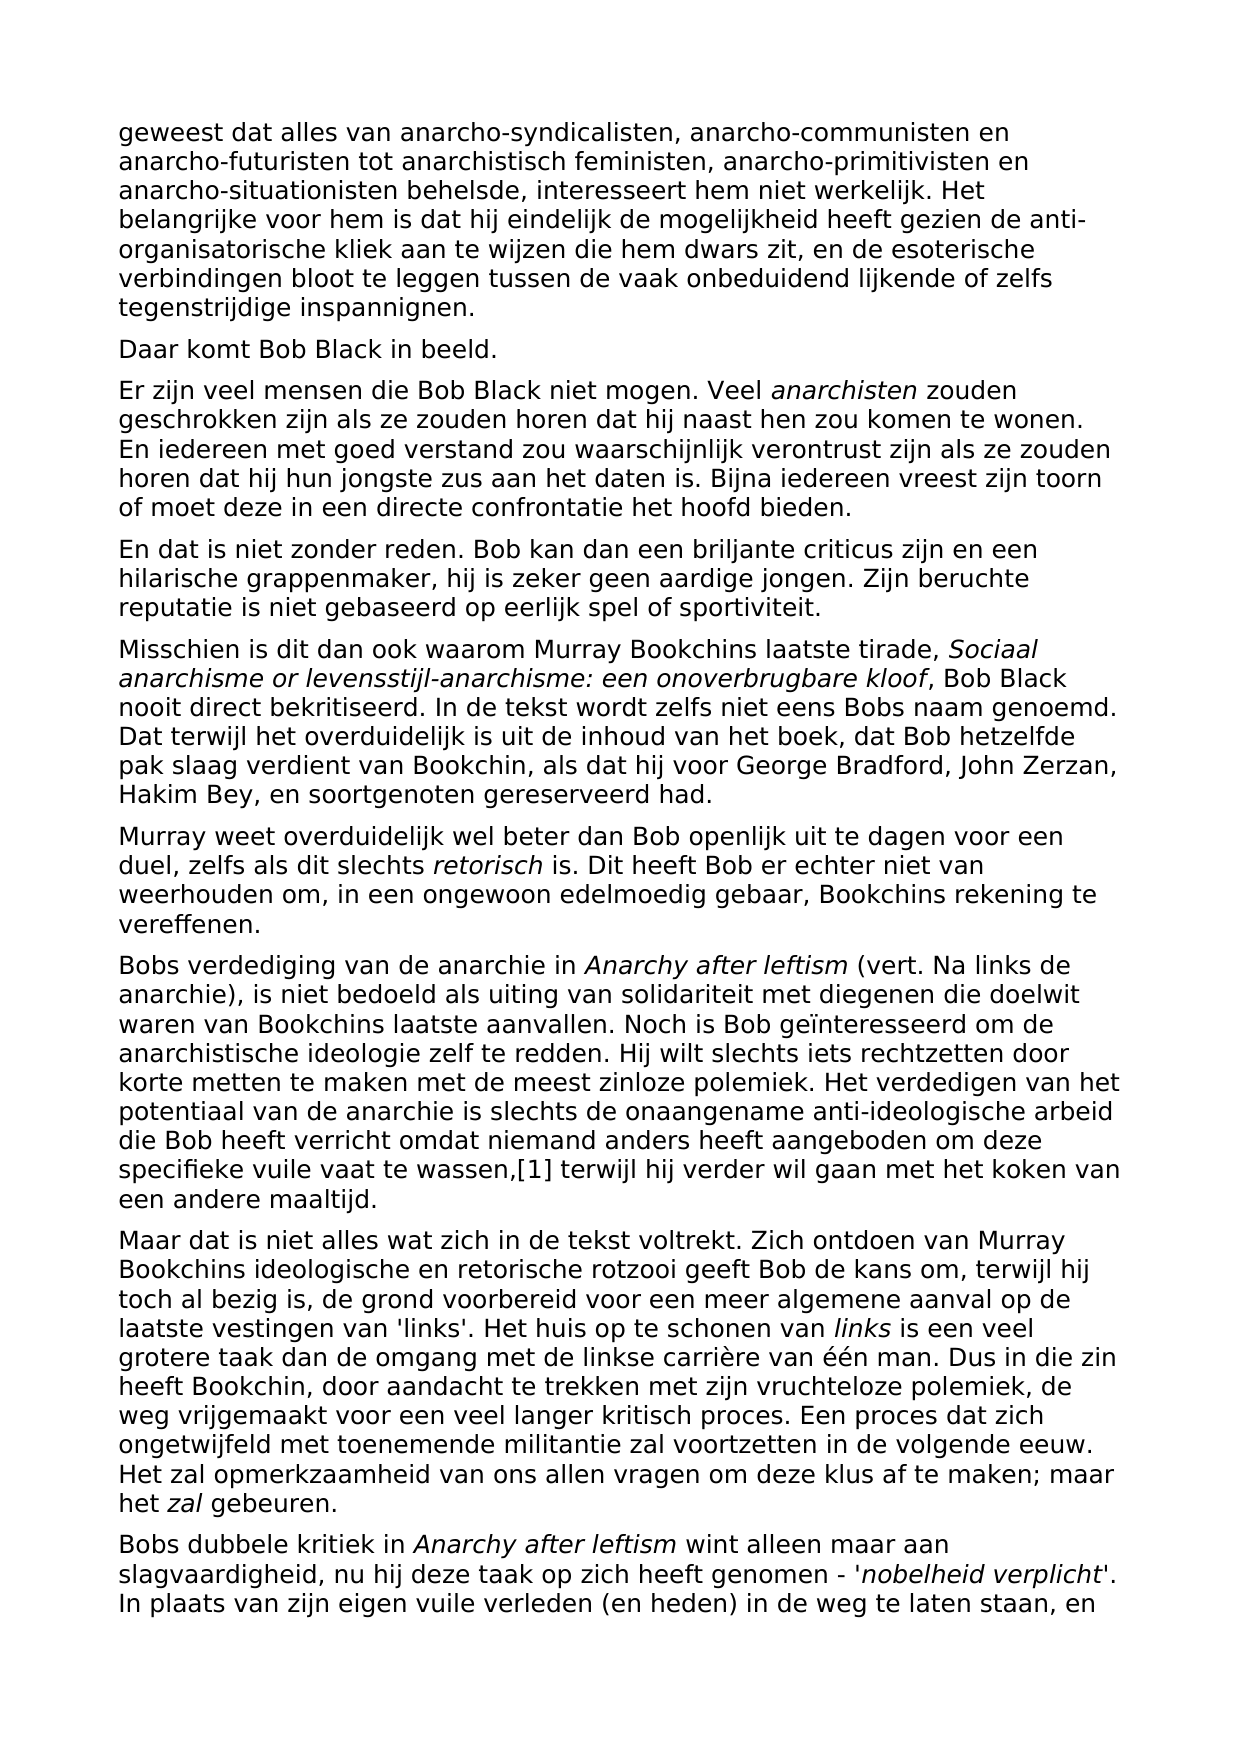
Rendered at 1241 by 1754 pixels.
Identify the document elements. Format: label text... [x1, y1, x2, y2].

text Daar komt Bob Black in beeld. [118, 335, 1122, 364]
text Maar dat is niet alles wat zich in de tekst voltrekt. Zich ontdoen van Murray Bookchins ideologische en retorische rotzooi geeft Bob de kans om, terwijl hij toch al bezig is, de grond voorbereid voor een meer algemene aanval op de laatste vestingen van 'links'. Het huis op te schonen van links is een veel grotere taak dan de omgang met de linkse carrière van één man. Dus in die zin heeft Bookchin, door aandacht te trekken met zijn vruchteloze polemiek, de weg vrijgemaakt voor een veel langer kritisch proces. Een proces dat zich ongetwijfeld met toenemende militantie zal voortzetten in de volgende eeuw. Het zal opmerkzaamheid van ons allen vragen om deze klus af te maken; maar het zal gebeuren. [118, 1226, 1122, 1518]
text Bobs verdediging van de anarchie in Anarchy after leftism (vert. Na links de anarchie), is niet bedoeld als uiting van solidariteit met diegenen die doelwit waren van Bookchins laatste aanvallen. Noch is Bob geïnteresseerd om de anarchistische ideologie zelf te redden. Hij wilt slechts iets rechtzetten door korte metten te maken met de meest zinloze polemiek. Het verdedigen van het potentiaal van de anarchie is slechts de onaangename anti-ideologische arbeid die Bob heeft verricht omdat niemand anders heeft aangeboden om deze specifieke vuile vaat te wassen,[1] terwijl hij verder wil gaan met het koken van een andere maaltijd. [118, 951, 1122, 1214]
text En dat is niet zonder reden. Bob kan dan een briljante criticus zijn en een hilarische grappenmaker, hij is zeker geen aardige jongen. Zijn beruchte reputatie is niet gebaseerd op eerlijk spel of sportiviteit. [118, 535, 1122, 622]
text Misschien is dit dan ook waarom Murray Bookchins laatste tirade, Sociaal anarchisme or levensstijl-anarchisme: een onoverbrugbare kloof, Bob Black nooit direct bekritiseerd. In de tekst wordt zelfs niet eens Bobs naam genoemd. Dat terwijl het overduidelijk is uit de inhoud van het boek, dat Bob hetzelfde pak slaag verdient van Bookchin, als dat hij voor George Bradford, John Zerzan, Hakim Bey, en soortgenoten gereserveerd had. [118, 635, 1122, 810]
text Murray weet overduidelijk wel beter dan Bob openlijk uit te dagen voor een duel, zelfs als dit slechts retorisch is. Dit heeft Bob er echter niet van weerhouden om, in een ongewoon edelmoedig gebaar, Bookchins rekening te vereffenen. [118, 822, 1122, 939]
text Er zijn veel mensen die Bob Black niet mogen. Veel anarchisten zouden geschrokken zijn als ze zouden horen dat hij naast hen zou komen te wonen. En iedereen met goed verstand zou waarschijnlijk verontrust zijn als ze zouden horen dat hij hun jongste zus aan het daten is. Bijna iedereen vreest zijn toorn of moet deze in een directe confrontatie het hoofd bieden. [118, 376, 1122, 522]
text Bobs dubbele kritiek in Anarchy after leftism wint alleen maar aan slagvaardigheid, nu hij deze taak op zich heeft genomen - 'nobelheid verplicht'. In plaats van zijn eigen vuile verleden (en heden) in de weg te laten staan, en [118, 1531, 1122, 1618]
text geweest dat alles van anarcho-syndicalisten, anarcho-communisten en anarcho-futuristen tot anarchistisch feministen, anarcho-primitivisten en anarcho-situationisten behelsde, interesseert hem niet werkelijk. Het belangrijke voor hem is dat hij eindelijk de mogelijkheid heeft gezien de anti-organisatorische kliek aan te wijzen die hem dwars zit, en de esoterische verbindingen bloot te leggen tussen de vaak onbeduidend lijkende of zelfs tegenstrijdige inspannignen. [118, 118, 1122, 322]
